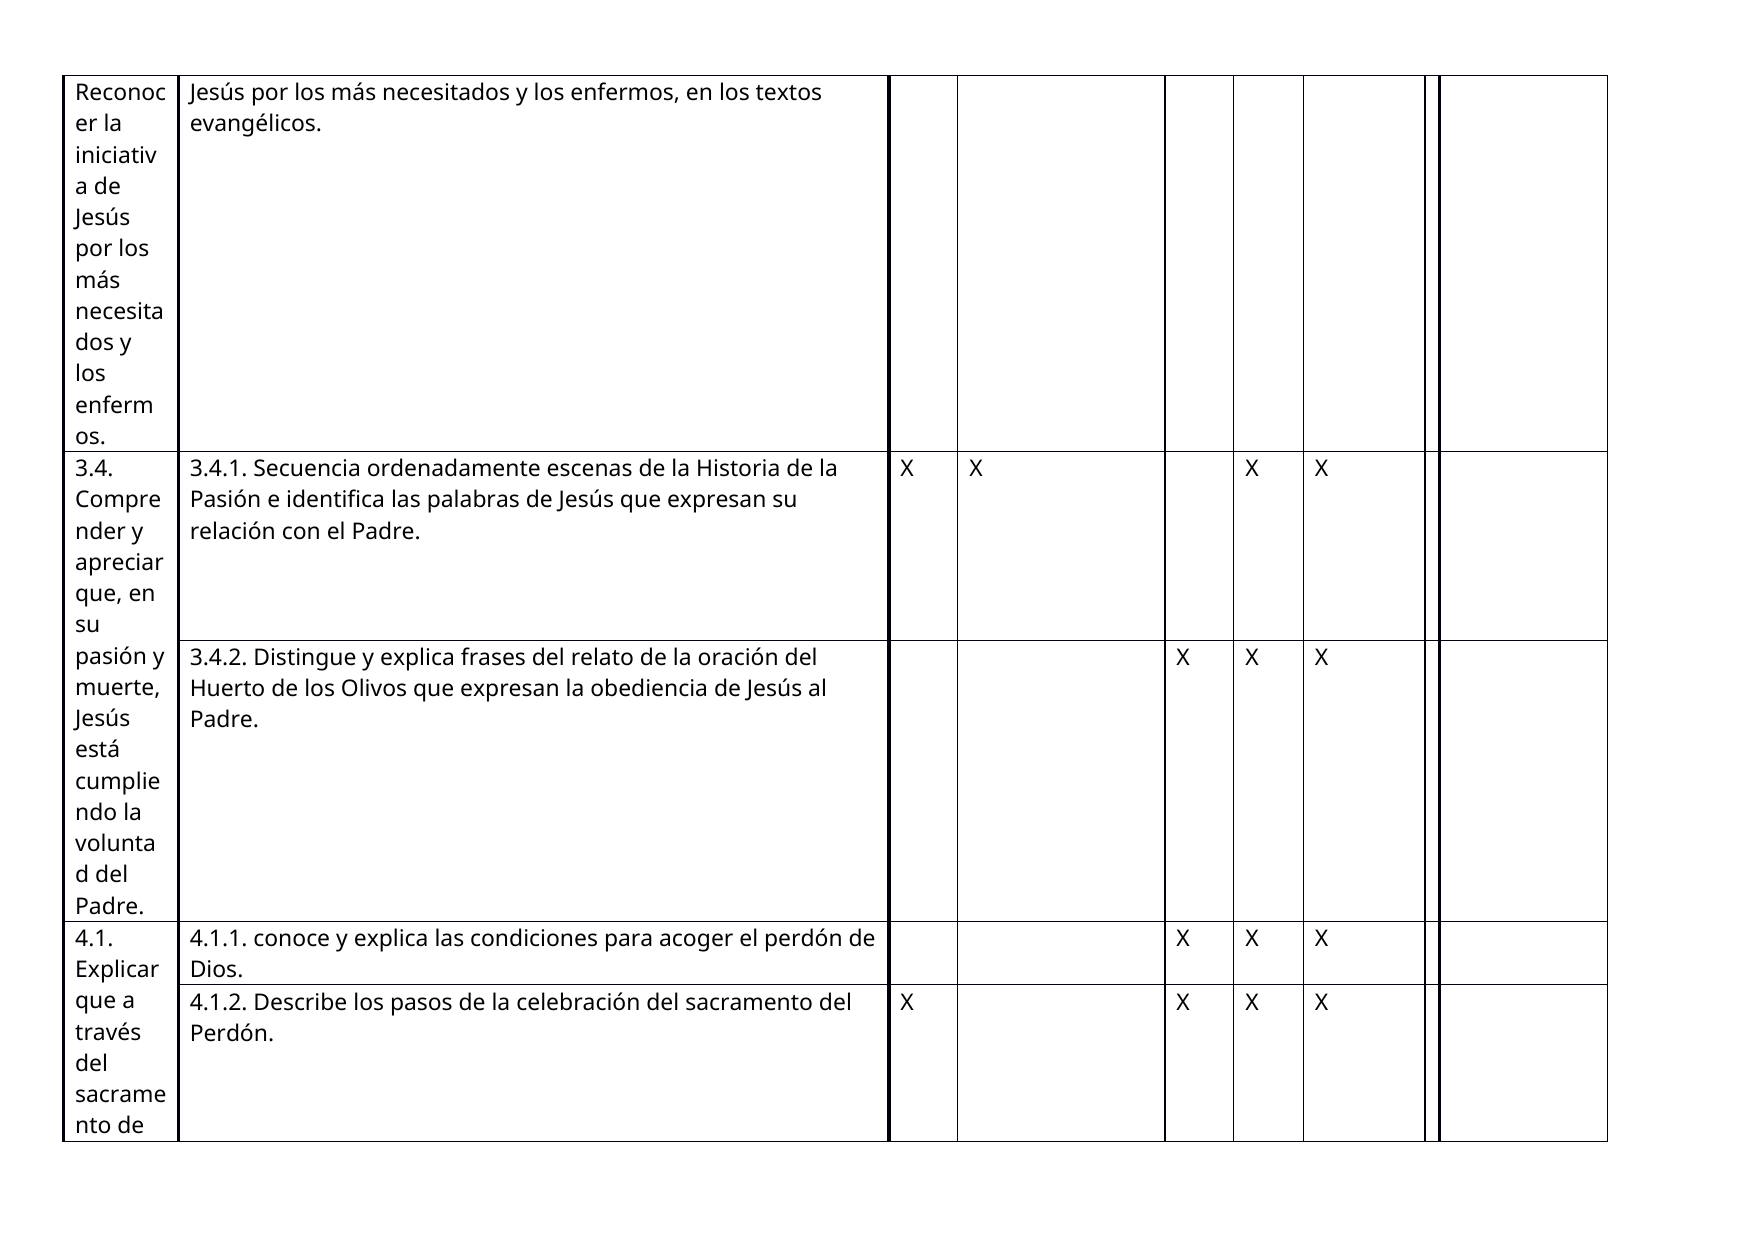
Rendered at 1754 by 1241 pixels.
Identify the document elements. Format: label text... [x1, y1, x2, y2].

table_cell X [1426, 76, 1438, 451]
table_cell 4.1.1. conoce y explica las condiciones para acoger el perdón de Dios. [180, 922, 887, 984]
table_cell X [1426, 922, 1438, 984]
table_cell [958, 76, 1164, 451]
table_cell [1166, 452, 1233, 639]
table_cell 3.4. Comprender y apreciar que, en su pasión y muerte, Jesús está cumpliendo la voluntad del Padre. [65, 452, 177, 921]
table_cell [1234, 76, 1303, 451]
table_cell X [1304, 985, 1424, 1141]
table_cell X [891, 985, 957, 1141]
table_cell X [1234, 985, 1303, 1141]
table_cell X [1426, 641, 1438, 921]
table_cell [1441, 922, 1607, 984]
table_cell [891, 922, 957, 984]
table_cell Jesús por los más necesitados y los enfermos, en los textos evangélicos. [180, 76, 887, 451]
table_cell 4.1. Explicar que a través del sacramento de [65, 922, 177, 1141]
table_cell X [1166, 641, 1233, 921]
table_cell X [1426, 452, 1438, 639]
table_cell 3.4.1. Secuencia ordenadamente escenas de la Historia de la Pasión e identifica las palabras de Jesús que expresan su relación con el Padre. [180, 452, 887, 639]
table_cell X [1426, 985, 1438, 1141]
table_cell [891, 641, 957, 921]
table_cell Reconocer la iniciativa de Jesús por los más necesitados y los enfermos. [65, 76, 177, 451]
table_cell [1304, 76, 1424, 451]
table_cell X [958, 452, 1164, 639]
table_cell [1166, 76, 1233, 451]
table_cell X [1234, 922, 1303, 984]
table_cell [1441, 452, 1607, 639]
table_cell X [1304, 922, 1424, 984]
table_cell 3.4.2. Distingue y explica frases del relato de la oración del Huerto de los Olivos que expresan la obediencia de Jesús al Padre. [180, 641, 887, 921]
table_cell [1441, 76, 1607, 451]
table_cell [1441, 985, 1607, 1141]
table_cell [891, 76, 957, 451]
table_cell X [1304, 452, 1424, 639]
table_cell X [891, 452, 957, 639]
table_cell X [1304, 641, 1424, 921]
table_cell [958, 922, 1164, 984]
table_cell [1441, 641, 1607, 921]
table_cell [958, 985, 1164, 1141]
table_cell X [1234, 641, 1303, 921]
table_cell X [1234, 452, 1303, 639]
table_cell X [1166, 985, 1233, 1141]
table_cell [958, 641, 1164, 921]
table_cell X [1166, 922, 1233, 984]
table_cell 4.1.2. Describe los pasos de la celebración del sacramento del Perdón. [180, 985, 887, 1141]
